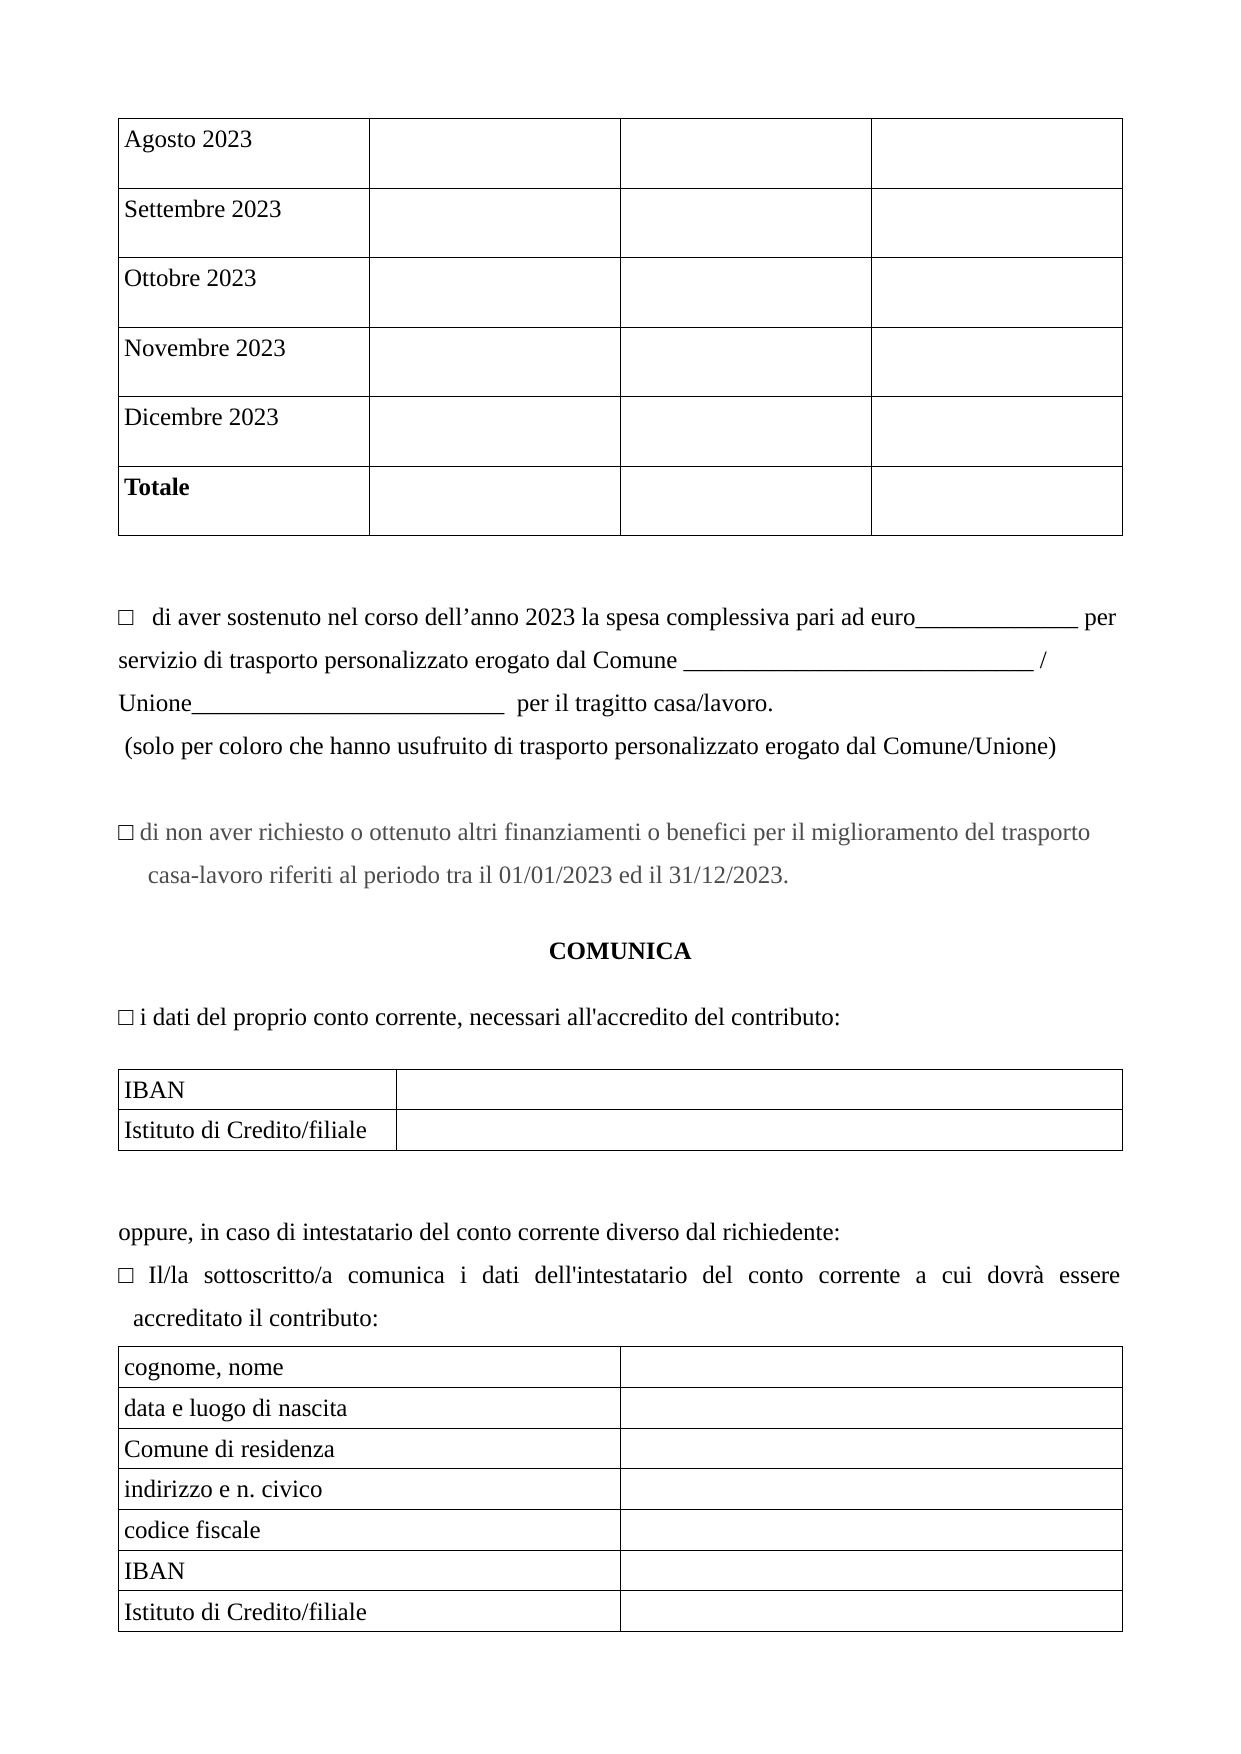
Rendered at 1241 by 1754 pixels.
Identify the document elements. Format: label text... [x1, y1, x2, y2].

table_cell indirizzo e n. civico [119, 1469, 620, 1509]
table_cell Istituto di Credito/filiale [119, 1591, 620, 1631]
table_cell [621, 467, 871, 535]
table_cell codice fiscale [119, 1510, 620, 1549]
table_header cognome, nome [119, 1347, 620, 1387]
table_cell [872, 328, 1122, 396]
table_cell [621, 1469, 1122, 1509]
table_cell [370, 397, 620, 466]
table_cell Totale [119, 467, 369, 535]
table_cell [872, 397, 1122, 466]
table_cell [621, 1388, 1122, 1427]
text □ di non aver richiesto o ottenuto altri finanziamenti o benefici per il miglioramento del trasporto casa-lavoro riferiti al periodo tra il 01/01/2023 ed il 31/12/2023. [118, 817, 1122, 889]
table_cell [621, 1510, 1122, 1549]
table_header [397, 1070, 1122, 1109]
table_cell Ottobre 2023 [119, 258, 369, 327]
table_cell [621, 189, 871, 257]
table_cell Novembre 2023 [119, 328, 369, 396]
table_cell [370, 189, 620, 257]
table_cell Settembre 2023 [119, 189, 369, 257]
table_cell [872, 189, 1122, 257]
table_cell IBAN [119, 1551, 620, 1590]
table_cell [621, 258, 871, 327]
table_cell Comune di residenza [119, 1429, 620, 1468]
table_cell [370, 467, 620, 535]
table_cell [370, 258, 620, 327]
table_cell Istituto di Credito/filiale [119, 1110, 396, 1150]
text □ i dati del proprio conto corrente, necessari all'accredito del contributo: [118, 1002, 1122, 1031]
table_cell [621, 397, 871, 466]
table_cell Agosto 2023 [119, 119, 369, 188]
table_header [621, 1347, 1122, 1387]
table_cell [872, 467, 1122, 535]
table_cell [370, 119, 620, 188]
table_cell [872, 119, 1122, 188]
table_cell [621, 1551, 1122, 1590]
text □ Il/la sottoscritto/a comunica i dati dell'intestatario del conto corrente a cui dovrà essere accreditato il contributo: [118, 1260, 1122, 1332]
table_cell data e luogo di nascita [119, 1388, 620, 1427]
table_cell [621, 1591, 1122, 1631]
table_header IBAN [119, 1070, 396, 1109]
table_cell [370, 328, 620, 396]
table_cell Dicembre 2023 [119, 397, 369, 466]
table_cell [621, 328, 871, 396]
table_cell [621, 119, 871, 188]
table_cell [397, 1110, 1122, 1150]
text oppure, in caso di intestatario del conto corrente diverso dal richiedente: [118, 1217, 1122, 1245]
text (solo per coloro che hanno usufruito di trasporto personalizzato erogato dal Comune/Unione) [118, 731, 1122, 760]
table_cell [872, 258, 1122, 327]
text COMUNICA [118, 936, 1122, 965]
table_cell [621, 1429, 1122, 1468]
text □ di aver sostenuto nel corso dell’anno 2023 la spesa complessiva pari ad euro_____________ per servizio di trasporto personalizzato erogato dal Comune ____________________________ / Unione_________________________ per il tragitto casa/lavoro. [118, 602, 1122, 717]
